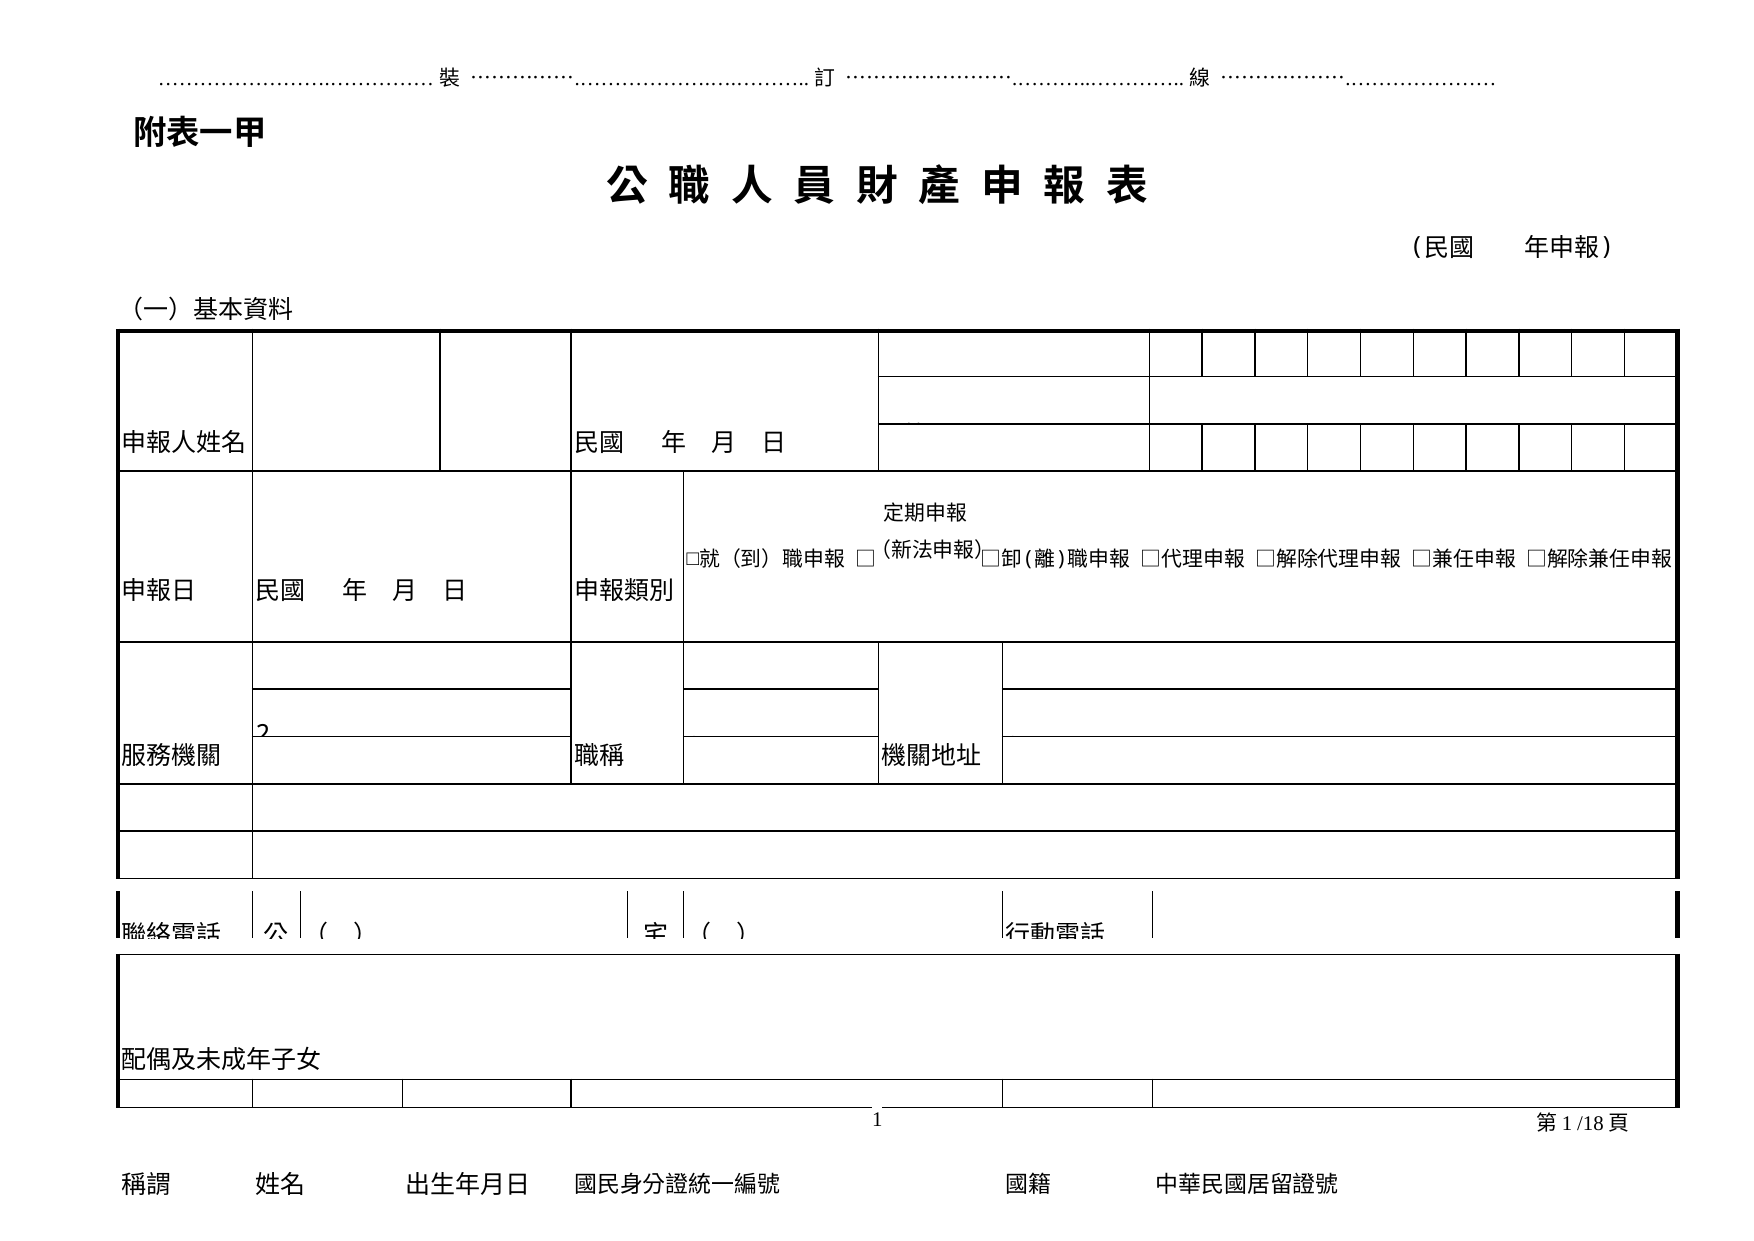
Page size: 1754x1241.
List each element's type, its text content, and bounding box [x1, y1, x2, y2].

table_cell [1361, 425, 1413, 470]
table_cell [1150, 377, 1675, 423]
text （一）基本資料 [118, 266, 1614, 328]
table_header [1150, 333, 1201, 376]
table_header （ ） [301, 891, 627, 938]
table_header 行動電話 [1003, 891, 1152, 938]
table_header 民國 年 月 日 [572, 333, 878, 470]
table_cell 2. [684, 690, 878, 736]
table_header 出生年月日 [441, 333, 570, 470]
table_cell [1467, 425, 1518, 470]
table_cell 姓名 [253, 1080, 402, 1107]
table_cell 出生年月日 [403, 1080, 570, 1107]
table_cell [1150, 425, 1201, 470]
table_cell 戶籍地址 [120, 832, 252, 877]
table_cell 中華民國居留證號 [879, 425, 1149, 470]
table_cell [1520, 425, 1571, 470]
table_cell 1. [684, 643, 878, 688]
table_cell □就（到）職申報 □ □卸(離)職申報 □代理申報 □解除代理申報 □兼任申報 □解除兼任申報 [684, 472, 1675, 641]
table_cell 2. [1003, 690, 1675, 736]
table_cell [1572, 425, 1624, 470]
table_header [1572, 333, 1624, 376]
table_header 宅 [628, 891, 683, 938]
table_header [1361, 333, 1413, 376]
table_cell [1625, 425, 1675, 470]
table_cell 1. [1003, 643, 1675, 688]
table_cell 民國 年 月 日 [253, 472, 570, 641]
table_cell 中華民國居留證號 [1153, 1080, 1675, 1107]
table_cell 3. [253, 737, 570, 783]
table_header [1203, 333, 1254, 376]
text (民國 年申報) [118, 203, 1614, 266]
table_cell 國籍 [879, 377, 1149, 423]
table_cell 服務機關 [120, 643, 252, 783]
table_header 申報人姓名 [120, 333, 252, 470]
table_header 公 [253, 891, 300, 938]
table_cell 3. [1003, 737, 1675, 783]
table_cell [253, 832, 1675, 877]
table_header [1256, 333, 1307, 376]
table_cell 職稱 [572, 643, 683, 783]
table_header [1520, 333, 1571, 376]
table_cell 申報日 [120, 472, 252, 641]
table_cell 國籍 [1003, 1080, 1152, 1107]
table_header [1308, 333, 1360, 376]
table_cell 1. [253, 643, 570, 688]
table_header [253, 333, 439, 470]
table_cell 申報類別 [572, 472, 683, 641]
table_header [1467, 333, 1518, 376]
table_cell 稱謂 [120, 1080, 252, 1107]
table_cell [1256, 425, 1307, 470]
table_cell 國民身分證統一編號 [572, 1080, 1002, 1107]
table_header 配偶及未成年子女 [120, 955, 1675, 1078]
table_cell 2. [253, 690, 570, 736]
table_header 聯絡電話 [120, 891, 252, 938]
table_header [1153, 891, 1675, 938]
table_header 國民身分證統一編號 [879, 333, 1149, 376]
table_cell [253, 785, 1675, 830]
table_header [1414, 333, 1465, 376]
table_cell [1308, 425, 1360, 470]
table_cell [1203, 425, 1254, 470]
table_cell 3. [684, 737, 878, 783]
table_cell 通訊地址 [120, 785, 252, 830]
table_cell 機關地址 [879, 643, 1002, 783]
table_cell [1414, 425, 1465, 470]
table_header [1625, 333, 1675, 376]
table_header （ ） [684, 891, 1002, 938]
text 公 職 人 員 財 產 申 報 表 [118, 141, 1636, 203]
